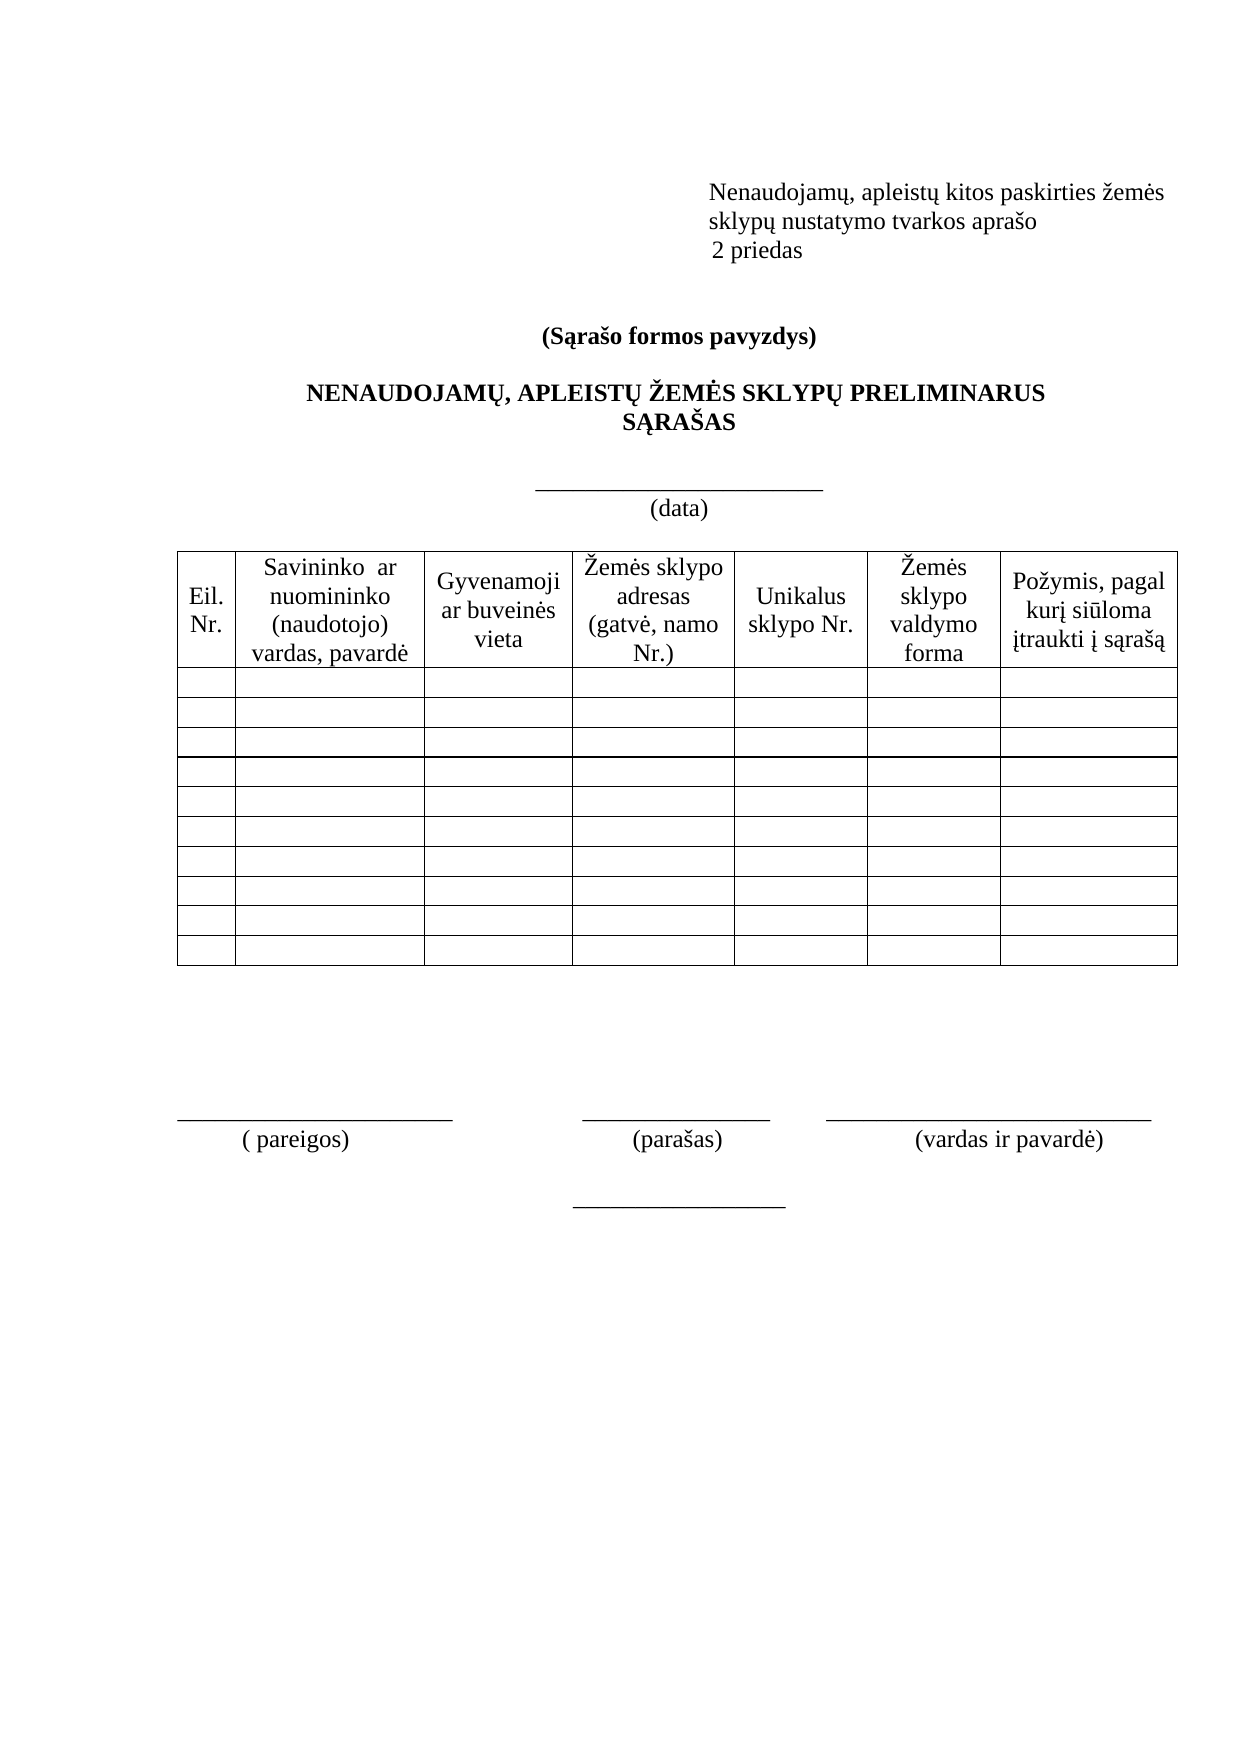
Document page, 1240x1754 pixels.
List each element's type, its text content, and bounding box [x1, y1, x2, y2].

table_cell [1001, 847, 1177, 876]
table_cell [1001, 668, 1177, 697]
table_cell [236, 668, 424, 697]
table_cell [868, 906, 1000, 935]
table_cell [868, 698, 1000, 727]
table_cell [178, 817, 235, 846]
table_cell [425, 787, 572, 816]
table_cell [735, 728, 867, 756]
table_cell [178, 906, 235, 935]
table_cell [1001, 698, 1177, 727]
table_cell [178, 728, 235, 756]
table_cell [236, 817, 424, 846]
table_cell [735, 758, 867, 786]
table_cell [573, 877, 734, 905]
table_cell [735, 817, 867, 846]
table_cell [573, 668, 734, 697]
table_header Savininko ar nuomininko (naudotojo) vardas, pavardė [236, 552, 424, 667]
table_cell [1001, 758, 1177, 786]
table_cell [868, 877, 1000, 905]
table_cell [178, 936, 235, 965]
table_cell [735, 847, 867, 876]
table_cell [735, 936, 867, 965]
table_cell [573, 728, 734, 756]
text (data) [177, 493, 1181, 522]
table_cell [178, 787, 235, 816]
table_cell [1001, 728, 1177, 756]
table_cell [1001, 877, 1177, 905]
table_cell [735, 787, 867, 816]
table_cell [236, 698, 424, 727]
text ______________________ _______________ __________________________ [177, 1095, 1181, 1124]
table_cell [868, 817, 1000, 846]
table_cell [868, 758, 1000, 786]
table_cell [573, 698, 734, 727]
table_cell [425, 936, 572, 965]
table_header Žemės sklypo adresas (gatvė, namo Nr.) [573, 552, 734, 667]
text _________________ [177, 1182, 1181, 1210]
text Nenaudojamų, apleistų kitos paskirties žemės [709, 177, 1181, 206]
text 2 priedas [712, 235, 1181, 263]
table_cell [735, 877, 867, 905]
table_cell [236, 787, 424, 816]
table_cell [425, 728, 572, 756]
table_cell [573, 787, 734, 816]
table_cell [573, 847, 734, 876]
table_cell [735, 698, 867, 727]
table_cell [425, 698, 572, 727]
table_cell [868, 787, 1000, 816]
table_cell [236, 758, 424, 786]
table_cell [178, 758, 235, 786]
table_cell [236, 728, 424, 756]
table_cell [868, 668, 1000, 697]
table_cell [868, 847, 1000, 876]
table_cell [425, 877, 572, 905]
table_cell [425, 906, 572, 935]
table_cell [178, 877, 235, 905]
text _______________________ [177, 465, 1181, 493]
text (Sąrašo formos pavyzdys) [177, 321, 1181, 350]
table_cell [1001, 817, 1177, 846]
table_cell [178, 698, 235, 727]
table_cell [735, 668, 867, 697]
table_cell [425, 817, 572, 846]
table_cell [573, 817, 734, 846]
table_cell [236, 847, 424, 876]
text ( pareigos) (parašas) (vardas ir pavardė) [177, 1124, 1181, 1153]
table_cell [868, 728, 1000, 756]
table_cell [178, 847, 235, 876]
table_cell [573, 906, 734, 935]
table_cell [573, 936, 734, 965]
text sklypų nustatymo tvarkos aprašo [709, 206, 1181, 235]
table_cell [425, 668, 572, 697]
table_cell [1001, 936, 1177, 965]
text SĄRAŠAS [177, 407, 1181, 436]
table_cell [178, 668, 235, 697]
table_cell [1001, 906, 1177, 935]
table_cell [425, 847, 572, 876]
table_cell [868, 936, 1000, 965]
table_cell [236, 936, 424, 965]
table_cell [425, 758, 572, 786]
table_header Žemės sklypo valdymo forma [868, 552, 1000, 667]
text NENAUDOJAMŲ, APLEISTŲ ŽEMĖS SKLYPŲ PRELIMINARUS [177, 378, 1181, 407]
table_header Unikalus sklypo Nr. [735, 552, 867, 667]
table_cell [236, 877, 424, 905]
table_header Gyvenamoji ar buveinės vieta [425, 552, 572, 667]
table_cell [735, 906, 867, 935]
table_cell [573, 758, 734, 786]
table_header Požymis, pagal kurį siūloma įtraukti į sąrašą [1001, 552, 1177, 667]
table_header Eil. Nr. [178, 552, 235, 667]
table_cell [236, 906, 424, 935]
table_cell [1001, 787, 1177, 816]
